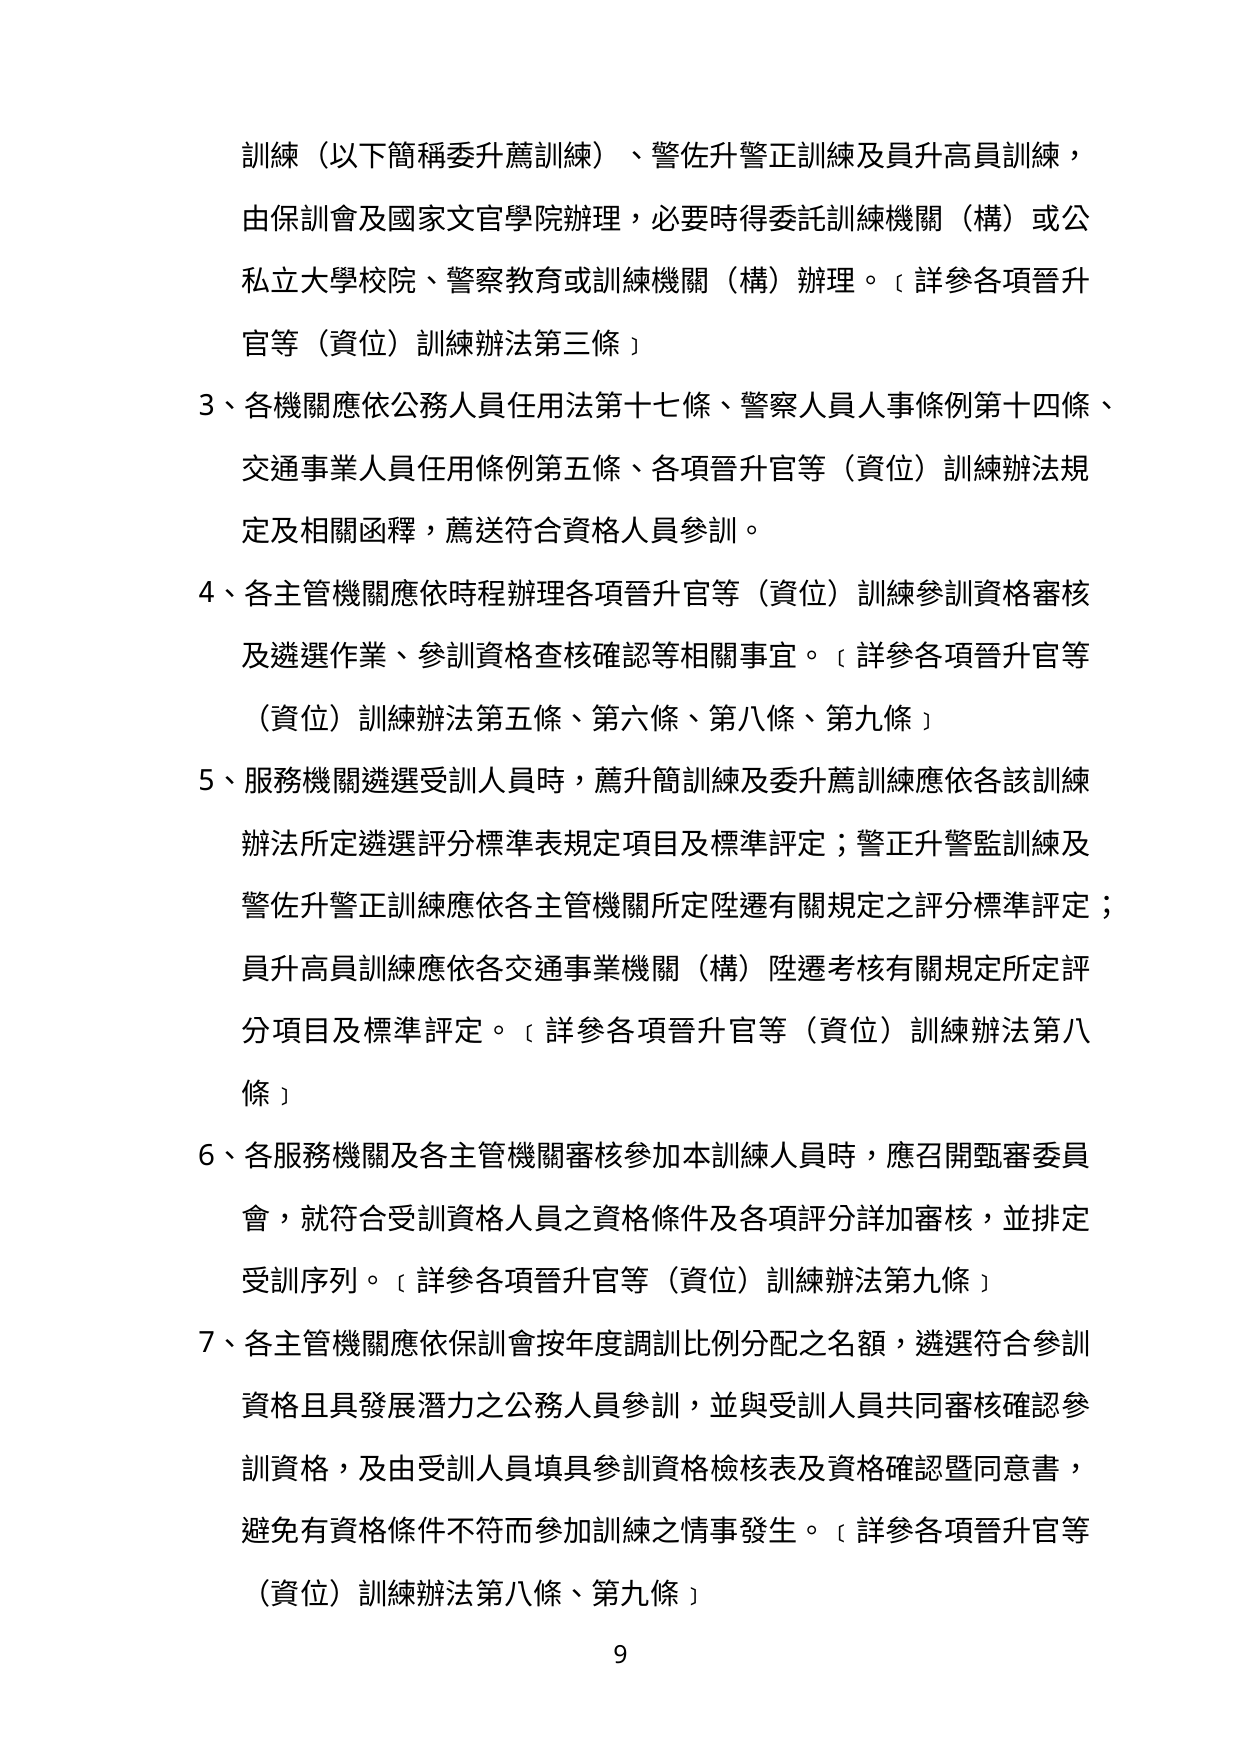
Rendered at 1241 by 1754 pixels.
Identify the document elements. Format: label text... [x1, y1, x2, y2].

text 4、各主管機關應依時程辦理各項晉升官等（資位）訓練參訓資格審核及遴選作業、參訓資格查核確認等相關事宜。﹝詳參各項晉升官等（資位）訓練辦法第五條、第六條、第八條、第九條﹞ [198, 550, 1092, 737]
text 7、各主管機關應依保訓會按年度調訓比例分配之名額，遴選符合參訓資格且具發展潛力之公務人員參訓，並與受訓人員共同審核確認參訓資格，及由受訓人員填具參訓資格檢核表及資格確認暨同意書，避免有資格條件不符而參加訓練之情事發生。﹝詳參各項晉升官等（資位）訓練辦法第八條、第九條﹞ [198, 1300, 1092, 1612]
text 3、各機關應依公務人員任用法第十七條、警察人員人事條例第十四條、交通事業人員任用條例第五條、各項晉升官等（資位）訓練辦法規定及相關函釋，薦送符合資格人員參訓。 [198, 362, 1092, 550]
text 5、服務機關遴選受訓人員時，薦升簡訓練及委升薦訓練應依各該訓練辦法所定遴選評分標準表規定項目及標準評定；警正升警監訓練及警佐升警正訓練應依各主管機關所定陞遷有關規定之評分標準評定；員升高員訓練應依各交通事業機關（構）陞遷考核有關規定所定評分項目及標準評定。﹝詳參各項晉升官等（資位）訓練辦法第八條﹞ [198, 737, 1092, 1112]
text 6、各服務機關及各主管機關審核參加本訓練人員時，應召開甄審委員會，就符合受訓資格人員之資格條件及各項評分詳加審核，並排定受訓序列。﹝詳參各項晉升官等（資位）訓練辦法第九條﹞ [198, 1112, 1092, 1300]
text 訓練（以下簡稱委升薦訓練）、警佐升警正訓練及員升高員訓練，由保訓會及國家文官學院辦理，必要時得委託訓練機關（構）或公私立大學校院、警察教育或訓練機關（構）辦理。﹝詳參各項晉升官等（資位）訓練辦法第三條﹞ [198, 112, 1092, 362]
